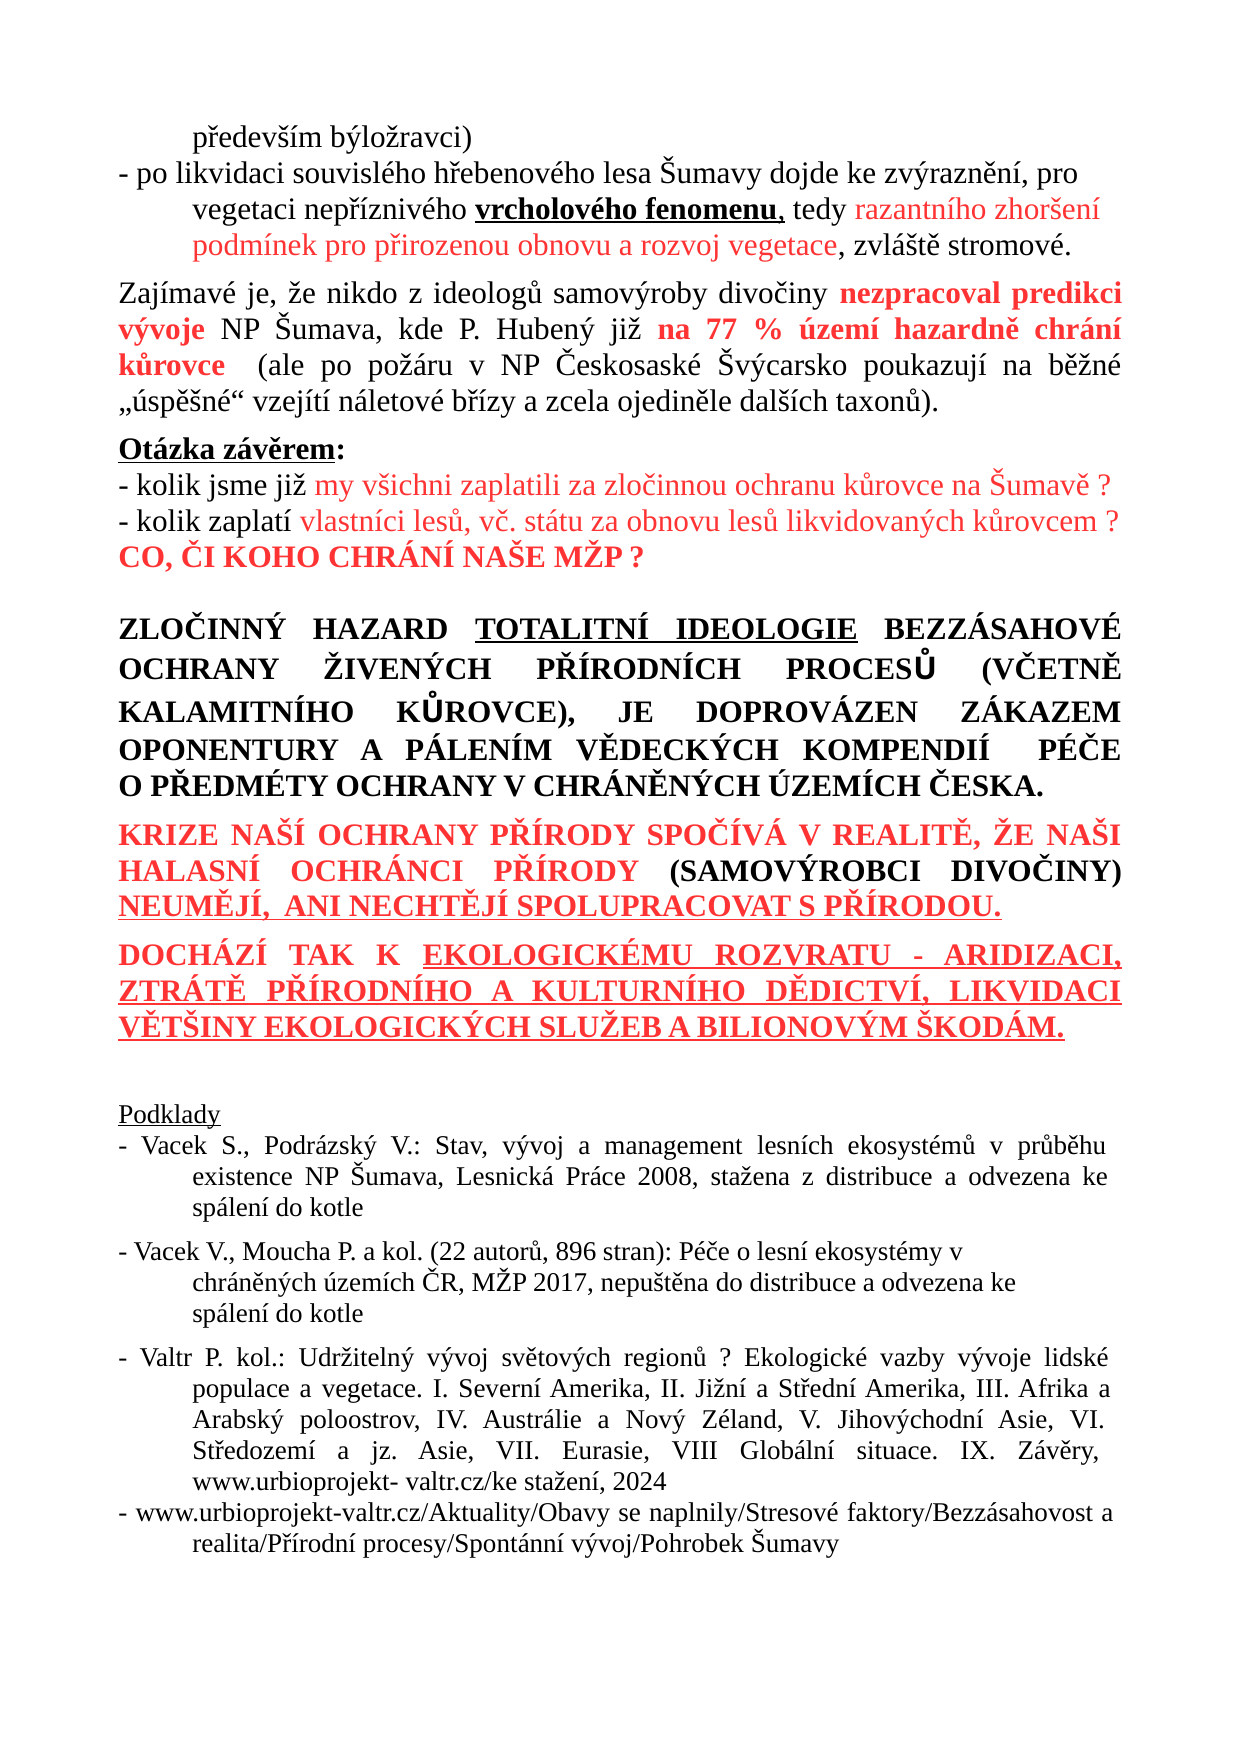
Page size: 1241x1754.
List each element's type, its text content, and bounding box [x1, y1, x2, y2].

text KRIZE NAŠÍ OCHRANY PŘÍRODY SPOČÍVÁ V REALITĚ, ŽE NAŠI HALASNÍ OCHRÁNCI PŘÍRODY (SAMOVÝROBCI DIVOČINY) NEUMĚJÍ, ANI NECHTĚJÍ SPOLUPRACOVAT S PŘÍRODOU. [118, 816, 1122, 924]
text - Vacek V., Moucha P. a kol. (22 autorů, 896 stran): Péče o lesní ekosystémy v chráněných územích ČR, MŽP 2017, nepuštěna do distribuce a odvezena ke spálení do kotle [118, 1235, 1122, 1328]
text - Vacek S., Podrázský V.: Stav, vývoj a management lesních ekosystémů v průběhu existence NP Šumava, Lesnická Práce 2008, stažena z distribuce a odvezena ke spálení do kotle [118, 1129, 1122, 1222]
text - kolik jsme již my všichni zaplatili za zločinnou ochranu kůrovce na Šumavě ? [118, 467, 1122, 502]
text Otázka závěrem: [118, 431, 1122, 467]
text VĚTŠINY EKOLOGICKÝCH SLUŽEB A BILIONOVÝM ŠKODÁM. [118, 1005, 1122, 1044]
text Zajímavé je, že nikdo z ideologů samovýroby divočiny nezpracoval predikci vývoje NP Šumava, kde P. Hubený již na 77 % území hazardně chrání kůrovce (ale po požáru v NP Českosaské Švýcarsko poukazují na běžné „úspěšné“ vzejítí náletové břízy a zcela ojediněle dalších taxonů). [118, 274, 1122, 418]
text CO, ČI KOHO CHRÁNÍ NAŠE MŽP ? [118, 538, 1122, 574]
text především býložravci) [118, 118, 1122, 154]
text Podklady [118, 1098, 1122, 1129]
text - po likvidaci souvislého hřebenového lesa Šumavy dojde ke zvýraznění, pro vegetaci nepříznivého vrcholového fenomenu, tedy razantního zhoršení podmínek pro přirozenou obnovu a rozvoj vegetace, zvláště stromové. [118, 154, 1122, 262]
text - kolik zaplatí vlastníci lesů, vč. státu za obnovu lesů likvidovaných kůrovcem ? [118, 502, 1122, 538]
text - www.urbioprojekt-valtr.cz/Aktuality/Obavy se naplnily/Stresové faktory/Bezzásahovost a realita/Přírodní procesy/Spontánní vývoj/Pohrobek Šumavy [118, 1496, 1122, 1559]
text DOCHÁZÍ TAK K EKOLOGICKÉMU ROZVRATU - ARIDIZACI, ZTRÁTĚ PŘÍRODNÍHO A KULTURNÍHO DĚDICTVÍ, LIKVIDACI [118, 936, 1122, 1003]
text - Valtr P. kol.: Udržitelný vývoj světových regionů ? Ekologické vazby vývoje lidské populace a vegetace. I. Severní Amerika, II. Jižní a Střední Amerika, III. Afrika a Arabský poloostrov, IV. Austrálie a Nový Zéland, V. Jihovýchodní Asie, VI. Středozemí a jz. Asie, VII. Eurasie, VIII Globální situace. IX. Závěry, www.urbioprojekt- valtr.cz/ke stažení, 2024 [118, 1341, 1122, 1496]
text ZLOČINNÝ HAZARD TOTALITNÍ IDEOLOGIE BEZZÁSAHOVÉ OCHRANY ŽIVENÝCH PŘÍRODNÍCH PROCESŮ (VČETNĚ KALAMITNÍHO KŮROVCE), JE DOPROVÁZEN ZÁKAZEM OPONENTURY A PÁLENÍM VĚDECKÝCH KOMPENDIÍ PÉČE O PŘEDMÉTY OCHRANY V CHRÁNĚNÝCH ÚZEMÍCH ČESKA. [118, 610, 1122, 803]
